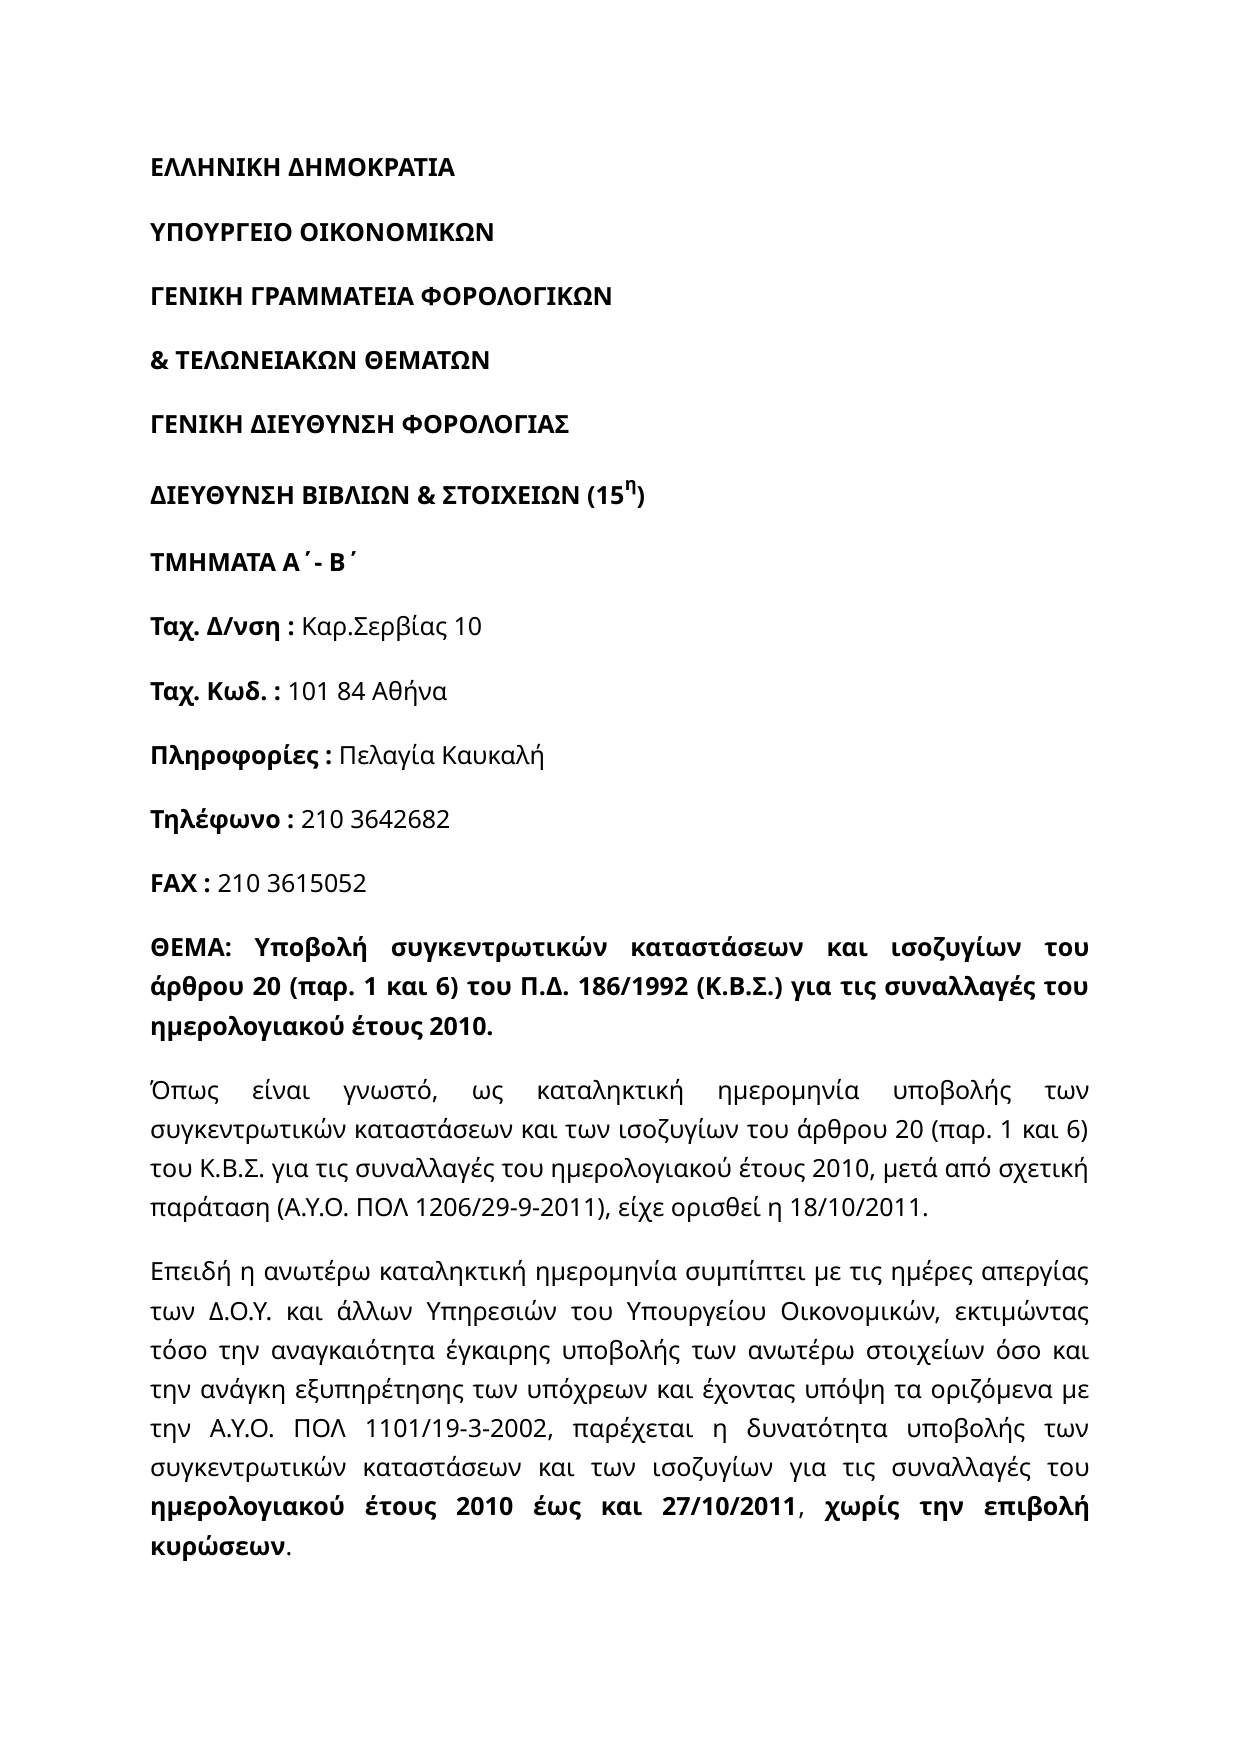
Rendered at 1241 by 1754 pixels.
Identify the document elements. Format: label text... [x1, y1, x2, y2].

text Τηλέφωνο : 210 3642682 [150, 801, 1090, 836]
text ΕΛΛΗΝΙΚΗ ΔΗΜΟΚΡΑΤΙΑ [150, 150, 1090, 184]
text Πληροφορίες : Πελαγία Καυκαλή [150, 737, 1090, 771]
text Ταχ. Δ/νση : Καρ.Σερβίας 10 [150, 609, 1090, 643]
text Όπως είναι γνωστό, ως καταληκτική ημερομηνία υποβολής των συγκεντρωτικών καταστάσεων και των ισοζυγίων του άρθρου 20 (παρ. 1 και 6) του Κ.Β.Σ. για τις συναλλαγές του ημερολογιακού έτους 2010, μετά από σχετική παράταση (Α.Υ.Ο. ΠΟΛ 1206/29-9-2011), είχε ορισθεί η 18/10/2011. [150, 1072, 1090, 1224]
text ΓΕΝΙΚΗ ΔΙΕΥΘΥΝΣΗ ΦΟΡΟΛΟΓΙΑΣ [150, 407, 1090, 441]
text Επειδή η ανωτέρω καταληκτική ημερομηνία συμπίπτει με τις ημέρες απεργίας των Δ.Ο.Υ. και άλλων Υπηρεσιών του Υπουργείου Οικονομικών, εκτιμώντας τόσο την αναγκαιότητα έγκαιρης υποβολής των ανωτέρω στοιχείων όσο και την ανάγκη εξυπηρέτησης των υπόχρεων και έχοντας υπόψη τα οριζόμενα με την Α.Υ.Ο. ΠΟΛ 1101/19-3-2002, παρέχεται η δυνατότητα υποβολής των συγκεντρωτικών καταστάσεων και των ισοζυγίων για τις συναλλαγές του ημερολογιακού έτους 2010 έως και 27/10/2011, χωρίς την επιβολή κυρώσεων. [150, 1254, 1090, 1562]
text ΥΠΟΥΡΓΕΙΟ ΟΙΚΟΝΟΜΙΚΩΝ [150, 214, 1090, 248]
text ΔΙΕΥΘΥΝΣΗ ΒΙΒΛΙΩΝ & ΣΤΟΙΧΕΙΩΝ (15η) [150, 471, 1090, 513]
text & ΤΕΛΩΝΕΙΑΚΩΝ ΘΕΜΑΤΩΝ [150, 342, 1090, 377]
text FAX : 210 3615052 [150, 866, 1090, 900]
text Ταχ. Κωδ. : 101 84 Αθήνα [150, 673, 1090, 707]
text ΓΕΝΙΚΗ ΓΡΑΜΜΑΤΕΙΑ ΦΟΡΟΛΟΓΙΚΩΝ [150, 278, 1090, 312]
text ΤΜΗΜΑΤΑ Α΄- Β΄ [150, 545, 1090, 579]
text ΘΕΜΑ: Υποβολή συγκεντρωτικών καταστάσεων και ισοζυγίων του άρθρου 20 (παρ. 1 και 6) του Π.Δ. 186/1992 (Κ.Β.Σ.) για τις συναλλαγές του ημερολογιακού έτους 2010. [150, 930, 1090, 1042]
